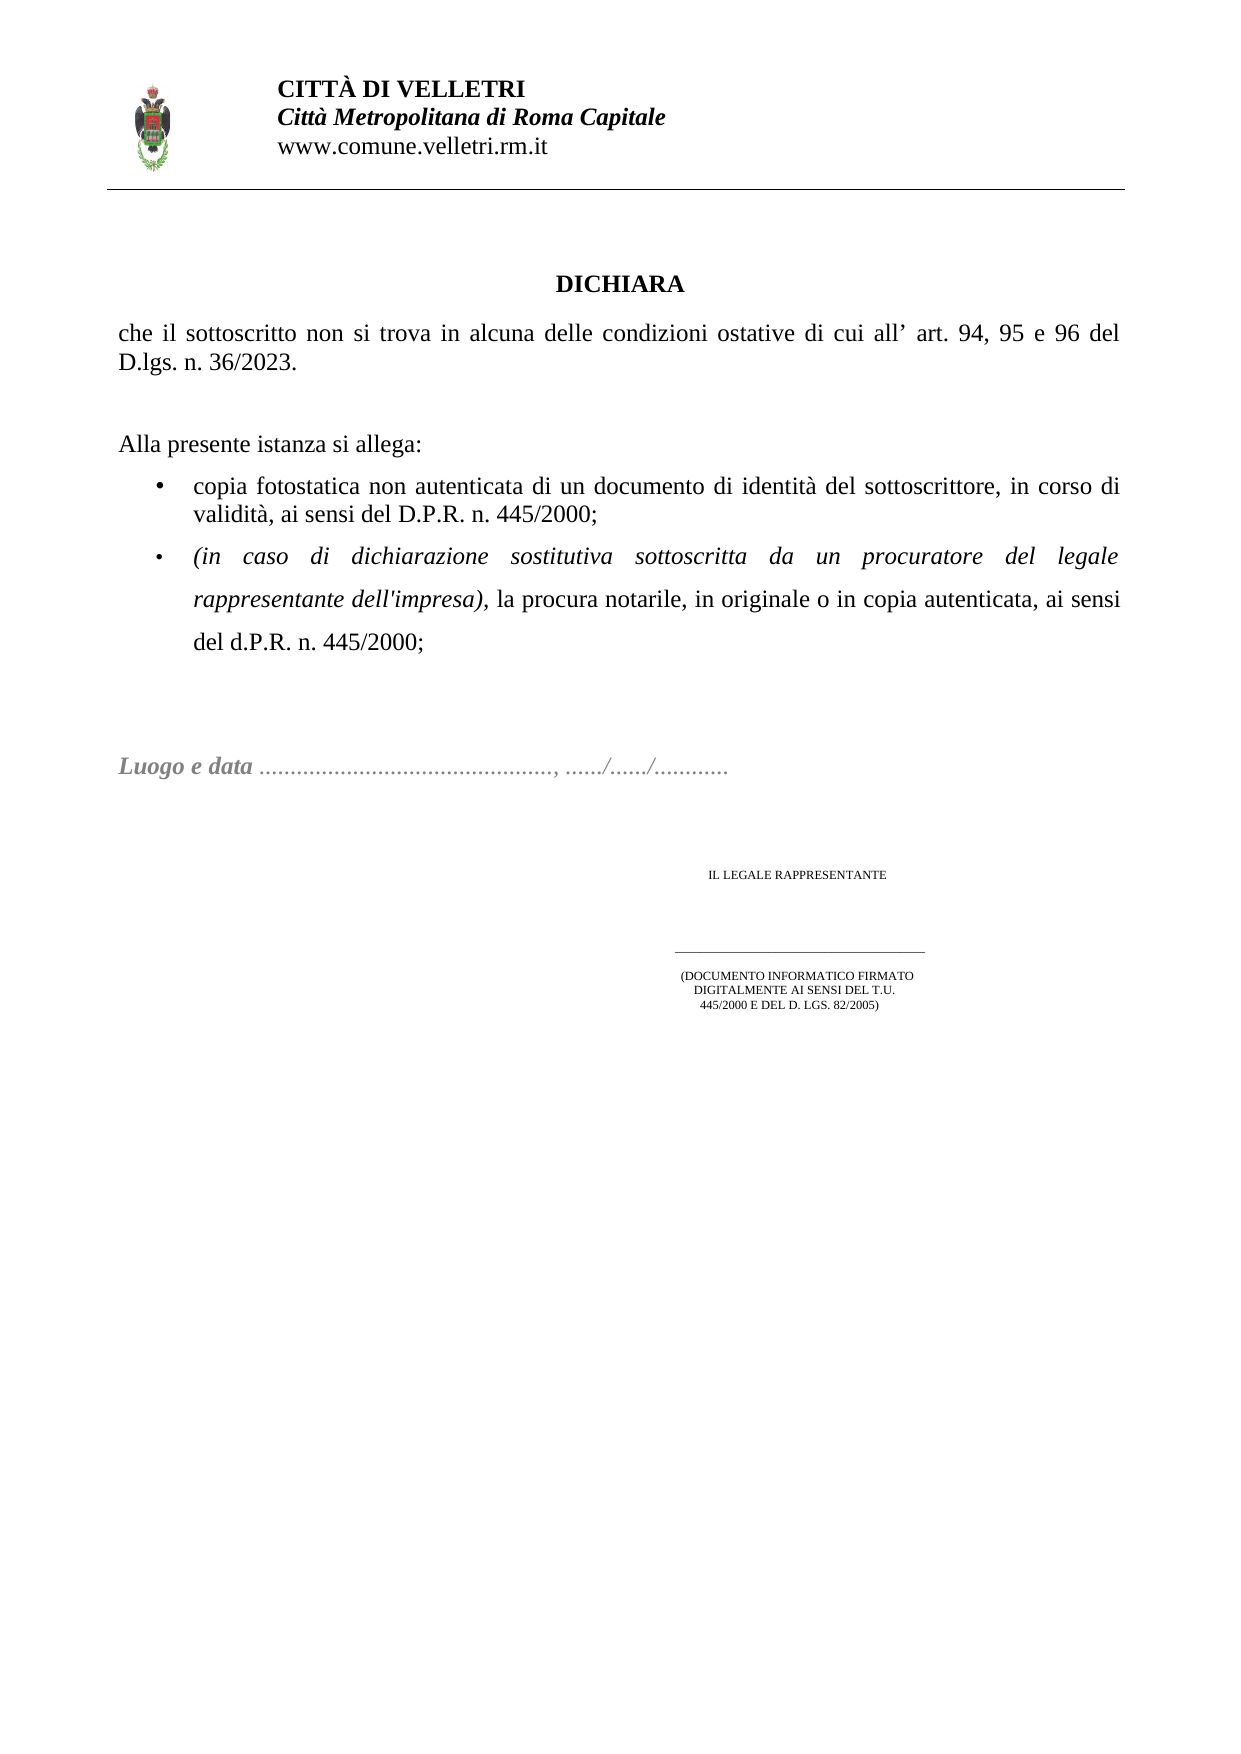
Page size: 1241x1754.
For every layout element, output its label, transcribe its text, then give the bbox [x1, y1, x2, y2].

text DICHIARA [118, 269, 1122, 297]
text 445/2000 E DEL D. LGS. 82/2005) [118, 997, 1122, 1012]
picture [134, 82, 171, 172]
list (in caso di dichiarazione sostitutiva sottoscritta da un procuratore del legale rappresentante dell'impresa), la procura notarile, in originale o in copia autenticata, ai sensi del d.P.R. n. 445/2000; [156, 541, 1122, 656]
list che il sottoscritto non si trova in alcuna delle condizioni ostative di cui all’ art. 94, 95 e 96 del D.lgs. n. 36/2023. [118, 318, 1122, 376]
text Luogo e data ..............................................., ....../....../............ [118, 751, 1122, 779]
text ________________________________________ [118, 940, 1122, 954]
text IL LEGALE RAPPRESENTANTE [118, 868, 1122, 882]
text DIGITALMENTE AI SENSI DEL T.U. [118, 983, 1122, 997]
text (DOCUMENTO INFORMATICO FIRMATO [118, 969, 1122, 983]
list copia fotostatica non autenticata di un documento di identità del sottoscrittore, in corso di validità, ai sensi del D.P.R. n. 445/2000; [156, 471, 1122, 528]
text Alla presente istanza si allega: [118, 429, 1122, 458]
